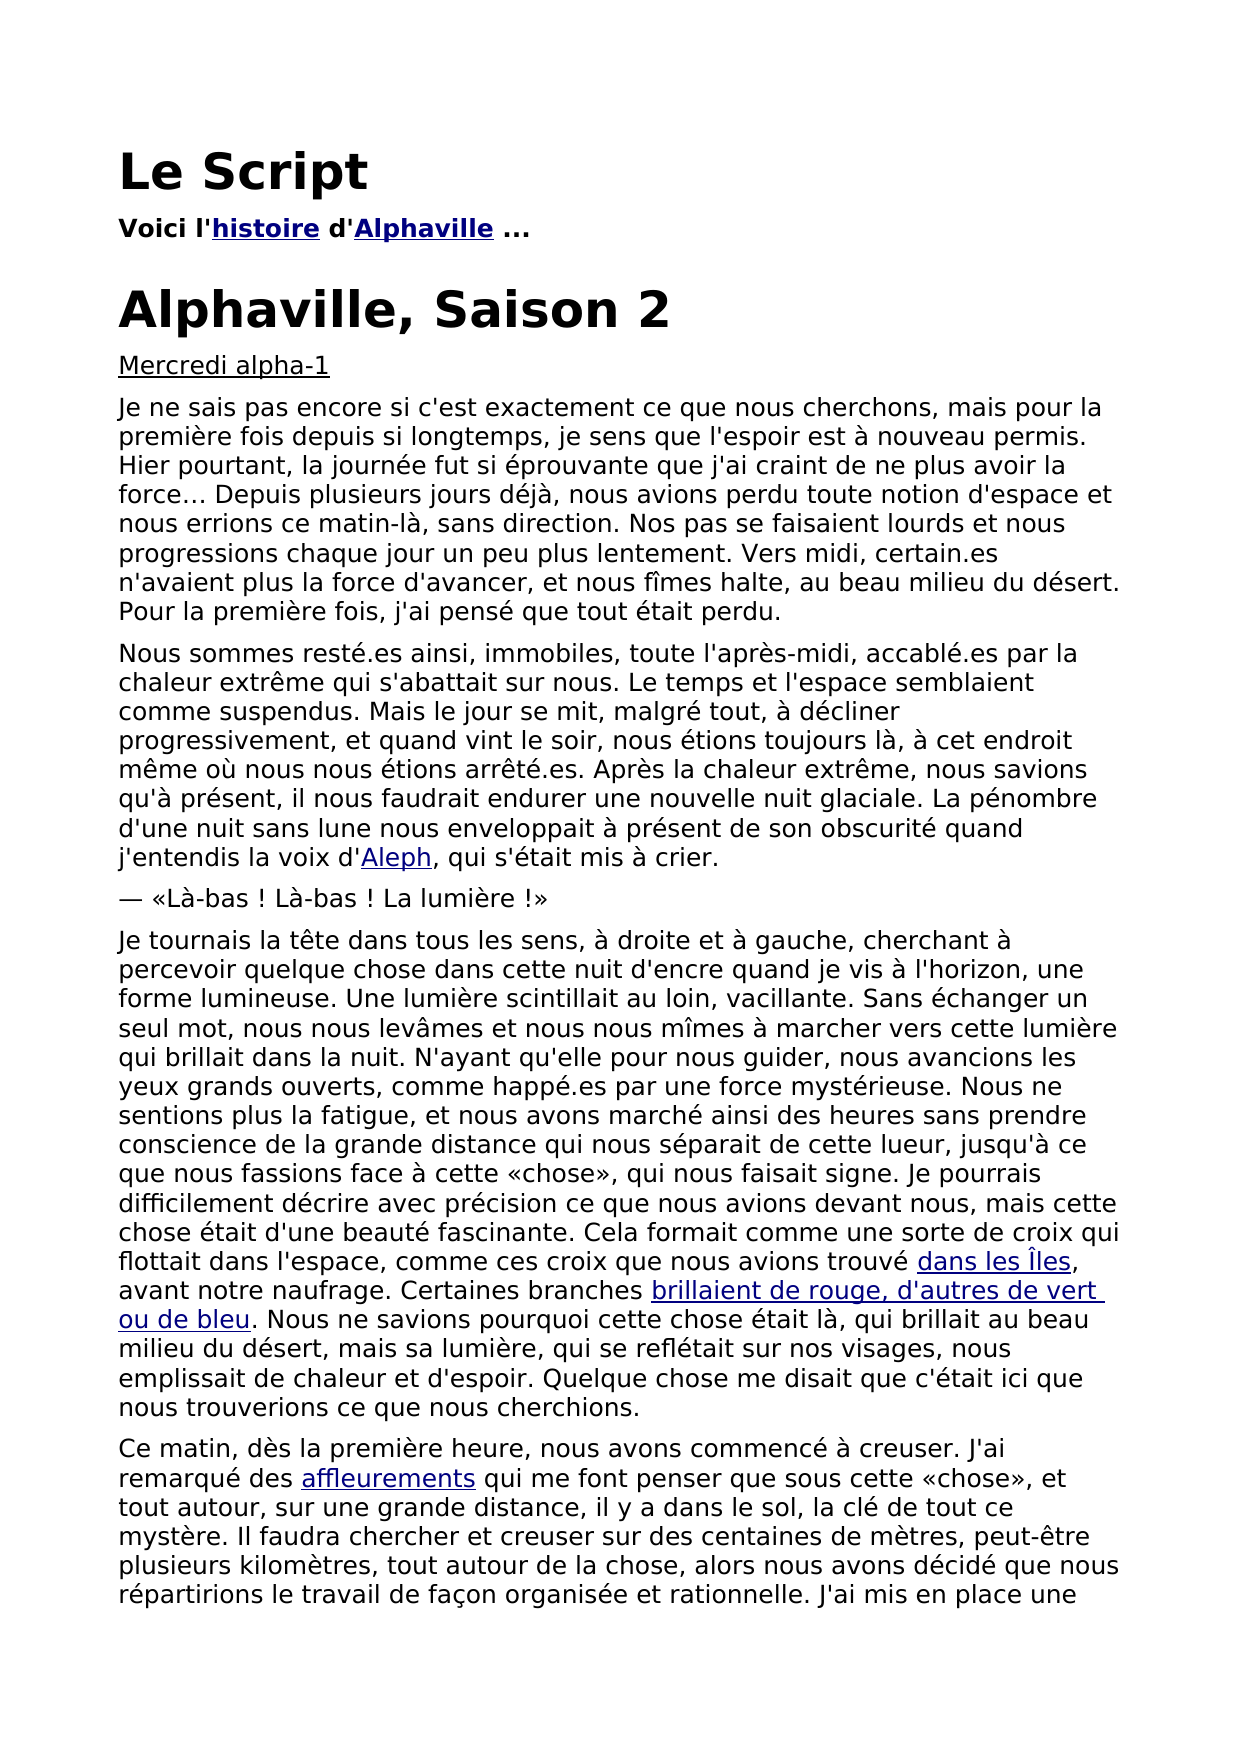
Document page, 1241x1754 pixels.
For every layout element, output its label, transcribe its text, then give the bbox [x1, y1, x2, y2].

text Je tournais la tête dans tous les sens, à droite et à gauche, cherchant à percevoir quelque chose dans cette nuit d'encre quand je vis à l'horizon, une forme lumineuse. Une lumière scintillait au loin, vacillante. Sans échanger un seul mot, nous nous levâmes et nous nous mîmes à marcher vers cette lumière qui brillait dans la nuit. N'ayant qu'elle pour nous guider, nous avancions les yeux grands ouverts, comme happé.es par une force mystérieuse. Nous ne sentions plus la fatigue, et nous avons marché ainsi des heures sans prendre conscience de la grande distance qui nous séparait de cette lueur, jusqu'à ce que nous fassions face à cette «chose», qui nous faisait signe. Je pourrais difficilement décrire avec précision ce que nous avions devant nous, mais cette chose était d'une beauté fascinante. Cela formait comme une sorte de croix qui flottait dans l'espace, comme ces croix que nous avions trouvé dans les Îles, avant notre naufrage. Certaines branches brillaient de rouge, d'autres de vert ou de bleu. Nous ne savions pourquoi cette chose était là, qui brillait au beau milieu du désert, mais sa lumière, qui se reflétait sur nos visages, nous emplissait de chaleur et d'espoir. Quelque chose me disait que c'était ici que nous trouverions ce que nous cherchions. [118, 926, 1122, 1422]
text Je ne sais pas encore si c'est exactement ce que nous cherchons, mais pour la première fois depuis si longtemps, je sens que l'espoir est à nouveau permis. Hier pourtant, la journée fut si éprouvante que j'ai craint de ne plus avoir la force… Depuis plusieurs jours déjà, nous avions perdu toute notion d'espace et nous errions ce matin-là, sans direction. Nos pas se faisaient lourds et nous progressions chaque jour un peu plus lentement. Vers midi, certain.es n'avaient plus la force d'avancer, et nous fîmes halte, au beau milieu du désert. Pour la première fois, j'ai pensé que tout était perdu. [118, 393, 1122, 626]
text Nous sommes resté.es ainsi, immobiles, toute l'après-midi, accablé.es par la chaleur extrême qui s'abattait sur nous. Le temps et l'espace semblaient comme suspendus. Mais le jour se mit, malgré tout, à décliner progressivement, et quand vint le soir, nous étions toujours là, à cet endroit même où nous nous étions arrêté.es. Après la chaleur extrême, nous savions qu'à présent, il nous faudrait endurer une nouvelle nuit glaciale. La pénombre d'une nuit sans lune nous enveloppait à présent de son obscurité quand j'entendis la voix d'Aleph, qui s'était mis à crier. [118, 639, 1122, 872]
subtitle Le Script [118, 143, 1122, 201]
subtitle Alphaville, Saison 2 [118, 281, 1122, 339]
text — «Là-bas ! Là-bas ! La lumière !» [118, 884, 1122, 914]
text Ce matin, dès la première heure, nous avons commencé à creuser. J'ai remarqué des affleurements qui me font penser que sous cette «chose», et tout autour, sur une grande distance, il y a dans le sol, la clé de tout ce mystère. Il faudra chercher et creuser sur des centaines de mètres, peut-être plusieurs kilomètres, tout autour de la chose, alors nous avons décidé que nous répartirions le travail de façon organisée et rationnelle. J'ai mis en place une [118, 1434, 1122, 1609]
text Voici l'histoire d'Alphaville ... [118, 214, 1122, 243]
text Mercredi alpha-1 [118, 351, 1122, 380]
